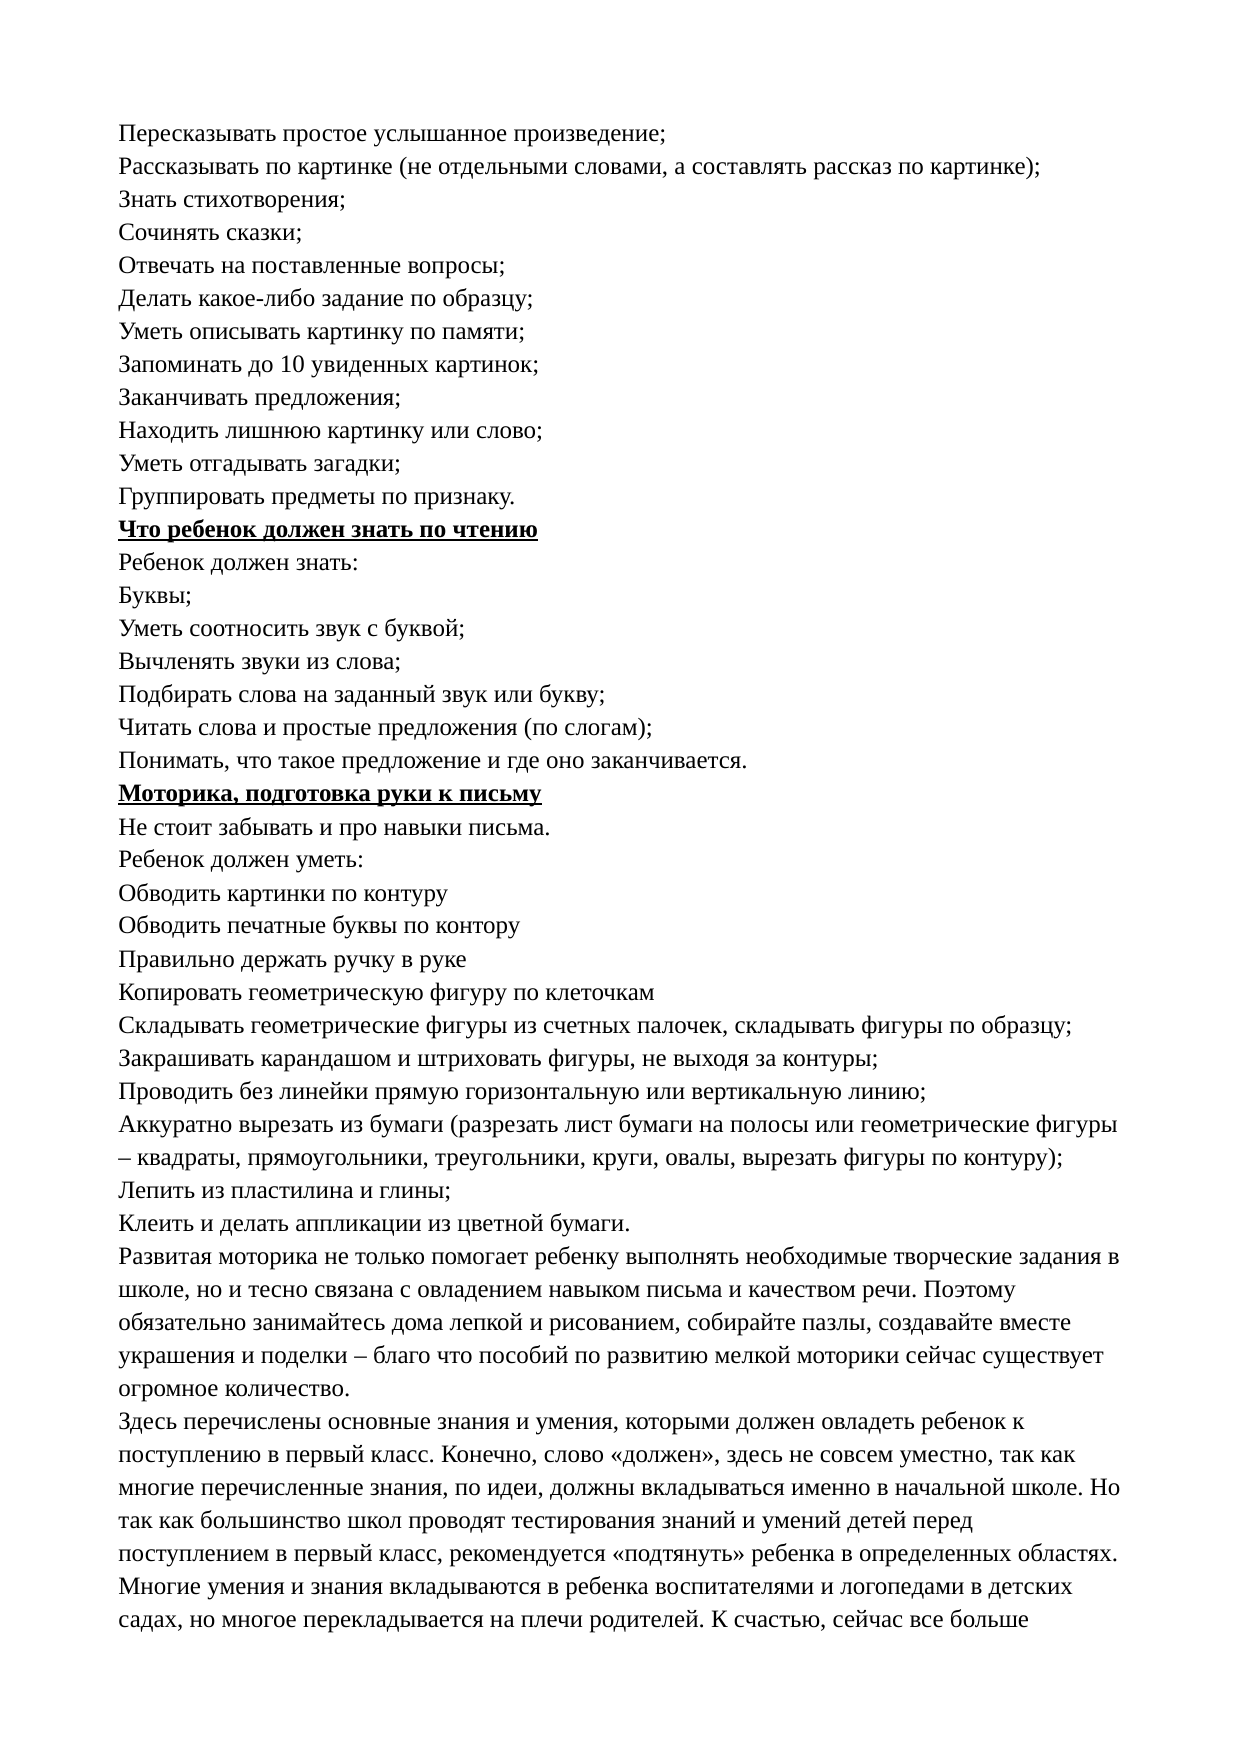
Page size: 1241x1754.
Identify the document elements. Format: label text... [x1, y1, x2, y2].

text Читать слова и простые предложения (по слогам); [118, 712, 1122, 741]
text Группировать предметы по признаку. [118, 481, 1122, 510]
text Знать стихотворения; [118, 184, 1122, 213]
text Уметь отгадывать загадки; [118, 448, 1122, 477]
text Развитая моторика не только помогает ребенку выполнять необходимые творческие задания в школе, но и тесно связана с овладением навыком письма и качеством речи. Поэтому обязательно занимайтесь дома лепкой и рисованием, собирайте пазлы, создавайте вместе украшения и поделки – благо что пособий по развитию мелкой моторики сейчас существует огромное количество. [118, 1241, 1122, 1402]
text Складывать геометрические фигуры из счетных палочек, складывать фигуры по образцу; [118, 1010, 1122, 1038]
text Вычленять звуки из слова; [118, 646, 1122, 675]
text Запоминать до 10 увиденных картинок; [118, 349, 1122, 378]
text Уметь описывать картинку по памяти; [118, 316, 1122, 345]
text Заканчивать предложения; [118, 382, 1122, 411]
text Уметь соотносить звук с буквой; [118, 613, 1122, 642]
text Буквы; [118, 580, 1122, 609]
text Делать какое-либо задание по образцу; [118, 283, 1122, 312]
text Здесь перечислены основные знания и умения, которыми должен овладеть ребенок к поступлению в первый класс. Конечно, слово «должен», здесь не совсем уместно, так как многие перечисленные знания, по идеи, должны вкладываться именно в начальной школе. Но так как большинство школ проводят тестирования знаний и умений детей перед поступлением в первый класс, рекомендуется «подтянуть» ребенка в определенных областях. Многие умения и знания вкладываются в ребенка воспитателями и логопедами в детских садах, но многое перекладывается на плечи родителей. К счастью, сейчас все больше [118, 1406, 1122, 1633]
text Закрашивать карандашом и штриховать фигуры, не выходя за контуры; [118, 1043, 1122, 1071]
text Аккуратно вырезать из бумаги (разрезать лист бумаги на полосы или геометрические фигуры – квадраты, прямоугольники, треугольники, круги, овалы, вырезать фигуры по контуру); [118, 1109, 1122, 1171]
text Рассказывать по картинке (не отдельными словами, а составлять рассказ по картинке); [118, 151, 1122, 180]
text Сочинять сказки; [118, 217, 1122, 246]
text Не стоит забывать и про навыки письма. [118, 812, 1122, 840]
text Пересказывать простое услышанное произведение; [118, 118, 1122, 147]
text Что ребенок должен знать по чтению [118, 514, 1122, 543]
text Проводить без линейки прямую горизонтальную или вертикальную линию; [118, 1076, 1122, 1104]
text Подбирать слова на заданный звук или букву; [118, 679, 1122, 708]
text Обводить картинки по контуру [118, 878, 1122, 906]
text Клеить и делать аппликации из цветной бумаги. [118, 1208, 1122, 1237]
text Ребенок должен знать: [118, 547, 1122, 576]
text Обводить печатные буквы по контору [118, 911, 1122, 939]
text Понимать, что такое предложение и где оно заканчивается. [118, 746, 1122, 774]
text Лепить из пластилина и глины; [118, 1175, 1122, 1203]
text Находить лишнюю картинку или слово; [118, 415, 1122, 444]
text Отвечать на поставленные вопросы; [118, 250, 1122, 279]
text Правильно держать ручку в руке [118, 944, 1122, 972]
text Копировать геометрическую фигуру по клеточкам [118, 977, 1122, 1005]
text Моторика, подготовка руки к письму [118, 778, 1122, 807]
text Ребенок должен уметь: [118, 844, 1122, 873]
